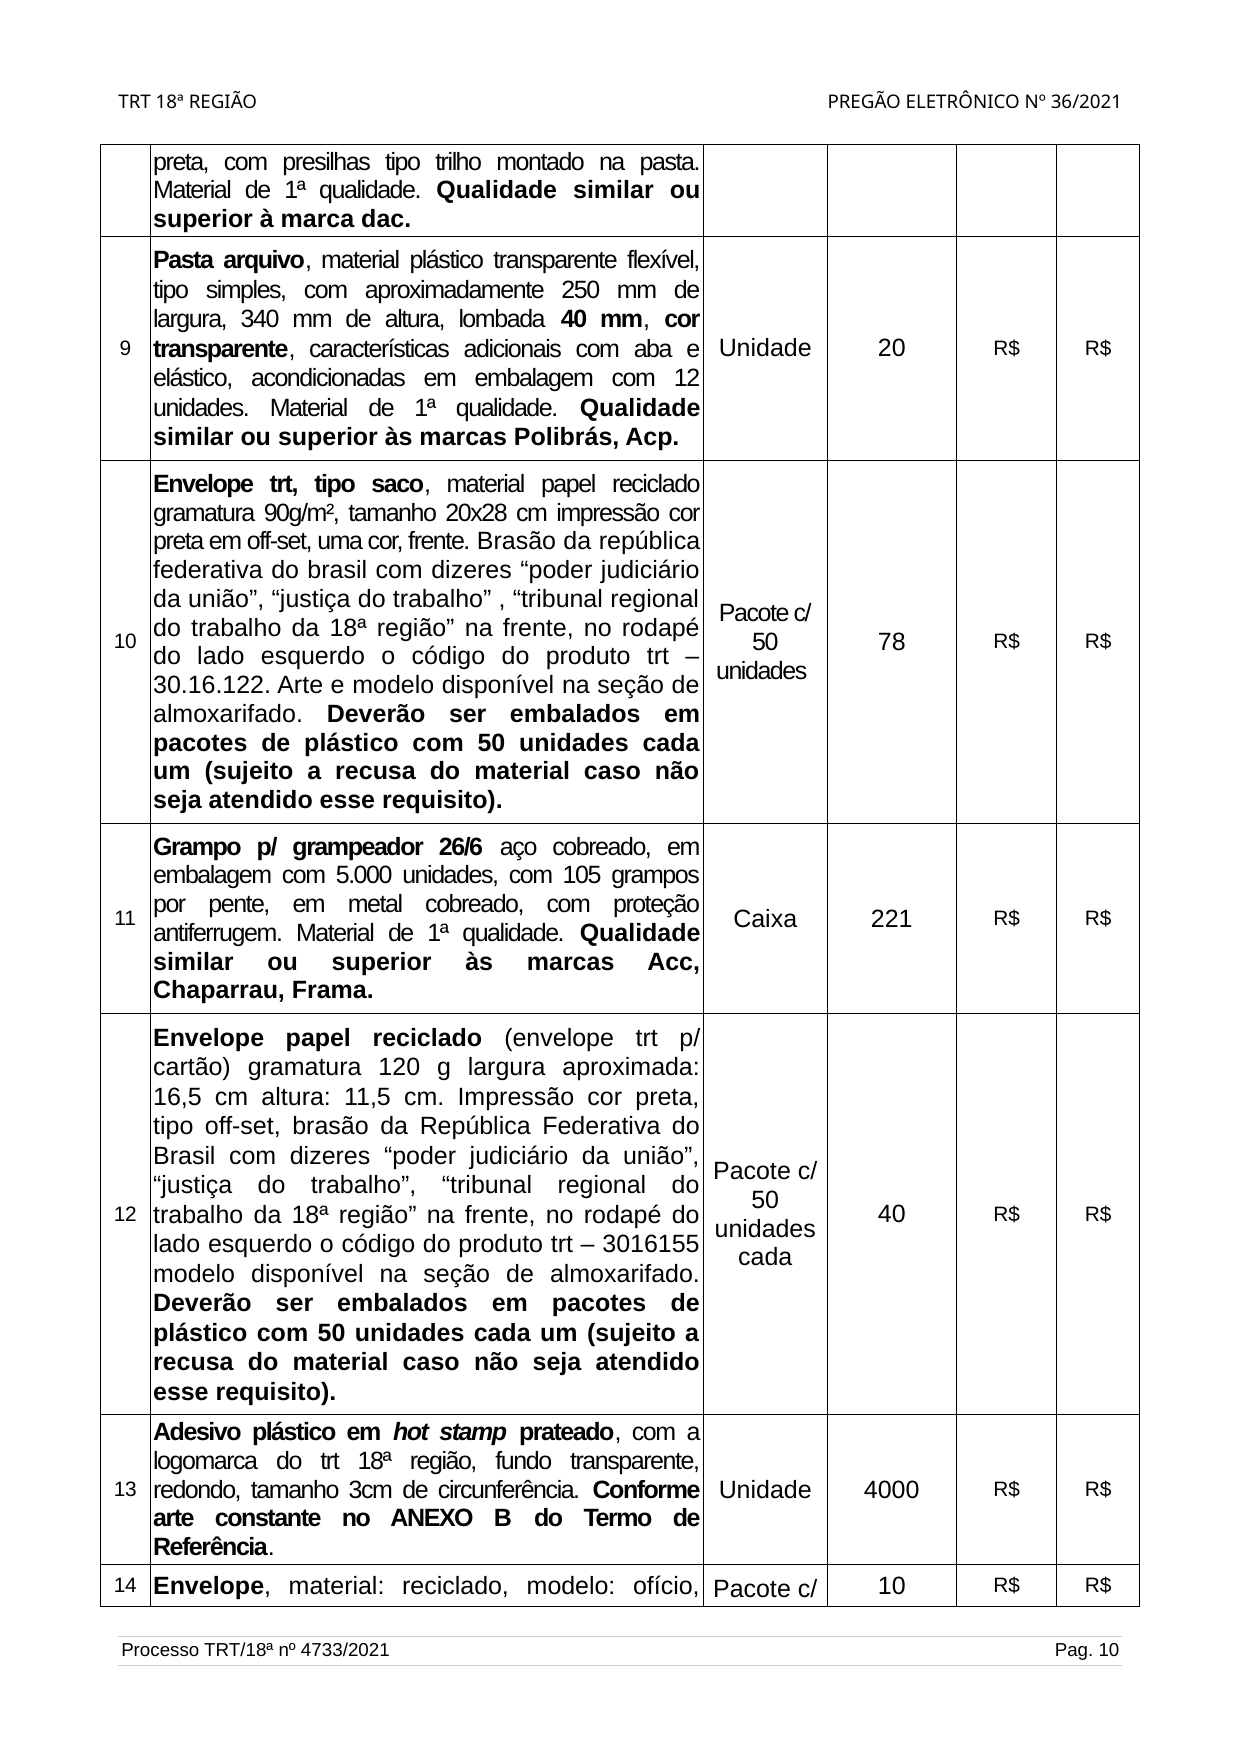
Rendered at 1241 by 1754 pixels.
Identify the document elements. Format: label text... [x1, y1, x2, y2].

table_cell Envelope, material: reciclado, modelo: ofício, [151, 1565, 703, 1606]
table_cell Unidade [704, 237, 827, 460]
table_cell Pacote c/ 50 unidades cada [704, 1014, 827, 1414]
table_cell [828, 145, 956, 236]
table_cell R$ [1057, 824, 1139, 1013]
table_cell [101, 145, 150, 236]
table_cell Caixa [704, 824, 827, 1013]
table_cell R$ [957, 1014, 1056, 1414]
table_cell 14 [101, 1565, 150, 1606]
table_cell R$ [957, 1415, 1056, 1564]
table_cell 11 [101, 824, 150, 1013]
table_cell [1057, 145, 1139, 236]
table_cell 13 [101, 1415, 150, 1564]
table_cell 40 [828, 1014, 956, 1414]
table_cell 221 [828, 824, 956, 1013]
table_cell R$ [957, 237, 1056, 460]
table_cell 10 [101, 461, 150, 823]
table_cell Pacote c/ 50 unidades [704, 461, 827, 823]
table_cell [957, 145, 1056, 236]
table_cell 10 [828, 1565, 956, 1606]
table_cell 9 [101, 237, 150, 460]
table_cell 20 [828, 237, 956, 460]
table_cell Grampo p/ grampeador 26/6 aço cobreado, em embalagem com 5.000 unidades, com 105 grampos por pente, em metal cobreado, com proteção antiferrugem. Material de 1ª qualidade. Qualidade similar ou superior às marcas Acc, Chaparrau, Frama. [151, 824, 703, 1013]
table_cell R$ [1057, 237, 1139, 460]
table_cell R$ [1057, 461, 1139, 823]
table_cell Pacote c/ [704, 1565, 827, 1606]
table_cell Envelope trt, tipo saco, material papel reciclado gramatura 90g/m², tamanho 20x28 cm impressão cor preta em off-set, uma cor, frente. Brasão da república federativa do brasil com dizeres “poder judiciário da união”, “justiça do trabalho” , “tribunal regional do trabalho da 18ª região” na frente, no rodapé do lado esquerdo o código do produto trt – 30.16.122. Arte e modelo disponível na seção de almoxarifado. Deverão ser embalados em pacotes de plástico com 50 unidades cada um (sujeito a recusa do material caso não seja atendido esse requisito). [151, 461, 703, 823]
table_cell R$ [957, 1565, 1056, 1606]
table_cell 4000 [828, 1415, 956, 1564]
table_cell R$ [1057, 1014, 1139, 1414]
table_cell 12 [101, 1014, 150, 1414]
table_cell Unidade [704, 1415, 827, 1564]
table_cell R$ [957, 461, 1056, 823]
table_cell Pasta arquivo, material plástico transparente flexível, tipo simples, com aproximadamente 250 mm de largura, 340 mm de altura, lombada 40 mm, cor transparente, características adicionais com aba e elástico, acondicionadas em embalagem com 12 unidades. Material de 1ª qualidade. Qualidade similar ou superior às marcas Polibrás, Acp. [151, 237, 703, 460]
table_cell Envelope papel reciclado (envelope trt p/ cartão) gramatura 120 g largura aproximada: 16,5 cm altura: 11,5 cm. Impressão cor preta, tipo off-set, brasão da República Federativa do Brasil com dizeres “poder judiciário da união”, “justiça do trabalho”, “tribunal regional do trabalho da 18ª região” na frente, no rodapé do lado esquerdo o código do produto trt – 3016155 modelo disponível na seção de almoxarifado. Deverão ser embalados em pacotes de plástico com 50 unidades cada um (sujeito a recusa do material caso não seja atendido esse requisito). [151, 1014, 703, 1414]
table_cell preta, com presilhas tipo trilho montado na pasta. Material de 1ª qualidade. Qualidade similar ou superior à marca dac. [151, 145, 703, 236]
table_cell R$ [1057, 1415, 1139, 1564]
table_cell R$ [957, 824, 1056, 1013]
table_cell [704, 145, 827, 236]
table_cell R$ [1057, 1565, 1139, 1606]
table_cell Adesivo plástico em hot stamp prateado, com a logomarca do trt 18ª região, fundo transparente, redondo, tamanho 3cm de circunferência. Conforme arte constante no ANEXO B do Termo de Referência. [151, 1415, 703, 1564]
table_cell 78 [828, 461, 956, 823]
